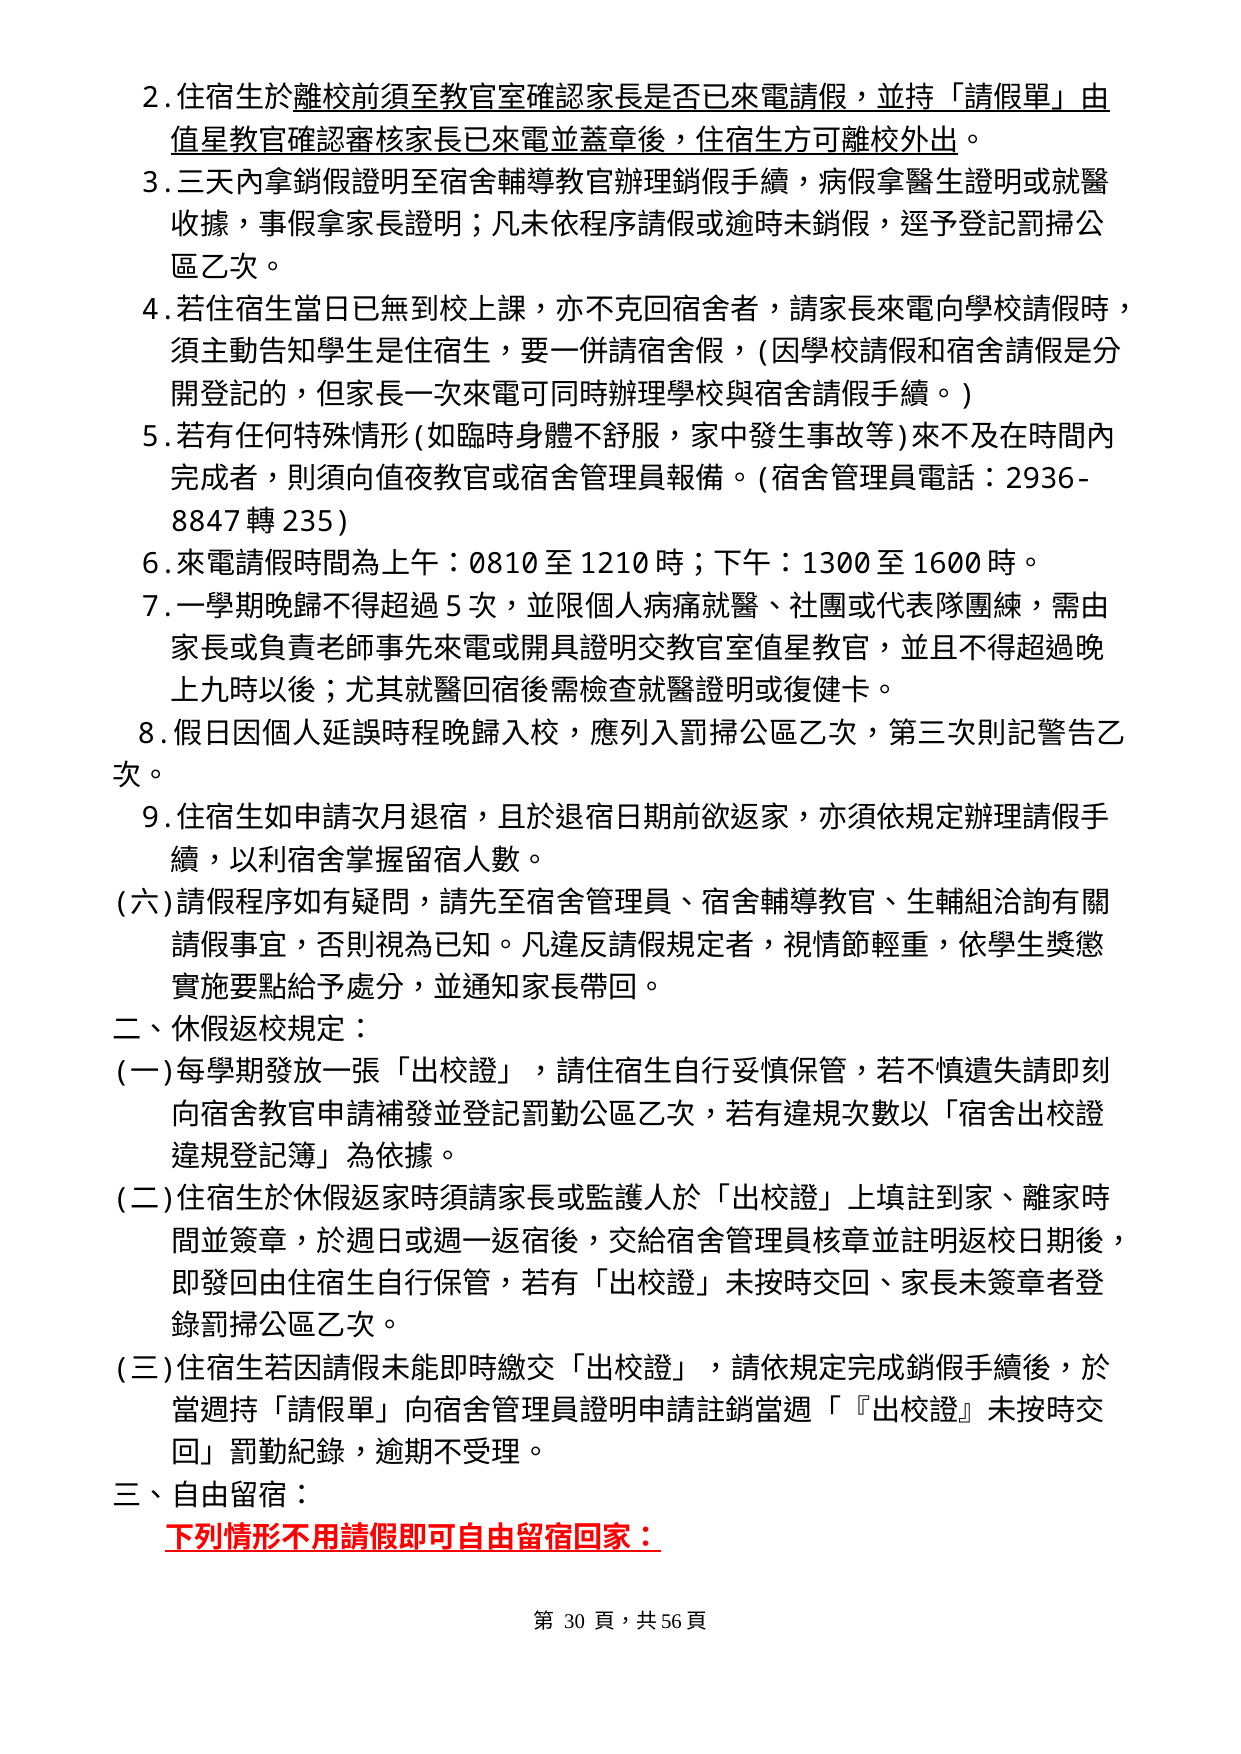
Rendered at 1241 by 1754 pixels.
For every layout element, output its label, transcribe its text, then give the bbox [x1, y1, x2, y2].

text 6.來電請假時間為上午：0810至1210時；下午：1300至1600時。 [112, 540, 1128, 582]
text 7.一學期晚歸不得超過5次，並限個人病痛就醫、社團或代表隊團練，需由家長或負責老師事先來電或開具證明交教官室值星教官，並且不得超過晚上九時以後；尤其就醫回宿後需檢查就醫證明或復健卡。 [141, 582, 1128, 709]
text 4.若住宿生當日已無到校上課，亦不克回宿舍者，請家長來電向學校請假時，須主動告知學生是住宿生，要一併請宿舍假，(因學校請假和宿舍請假是分開登記的，但家長一次來電可同時辦理學校與宿舍請假手續。) [141, 286, 1128, 413]
text 9.住宿生如申請次月退宿，且於退宿日期前欲返家，亦須依規定辦理請假手續，以利宿舍掌握留宿人數。 [141, 794, 1128, 879]
text 三、自由留宿： [112, 1471, 1128, 1513]
text (六)請假程序如有疑問，請先至宿舍管理員、宿舍輔導教官、生輔組洽詢有關請假事宜，否則視為已知。凡違反請假規定者，視情節輕重，依學生獎懲實施要點給予處分，並通知家長帶回。 [112, 879, 1128, 1006]
text 二、休假返校規定： [112, 1006, 1128, 1048]
text 3.三天內拿銷假證明至宿舍輔導教官辦理銷假手續，病假拿醫生證明或就醫收據，事假拿家長證明；凡未依程序請假或逾時未銷假，逕予登記罰掃公區乙次。 [141, 158, 1128, 286]
text (一)每學期發放一張「出校證」，請住宿生自行妥慎保管，若不慎遺失請即刻向宿舍教官申請補發並登記罰勤公區乙次，若有違規次數以「宿舍出校證違規登記簿」為依據。 [112, 1048, 1128, 1175]
text 8.假日因個人延誤時程晚歸入校，應列入罰掃公區乙次，第三次則記警告乙次。 [112, 709, 1128, 794]
text (三)住宿生若因請假未能即時繳交「出校證」，請依規定完成銷假手續後，於當週持「請假單」向宿舍管理員證明申請註銷當週「『出校證』未按時交回」罰勤紀錄，逾期不受理。 [112, 1344, 1128, 1471]
text 下列情形不用請假即可自由留宿回家： [112, 1513, 1128, 1556]
text 5.若有任何特殊情形(如臨時身體不舒服，家中發生事故等)來不及在時間內完成者，則須向值夜教官或宿舍管理員報備。(宿舍管理員電話：2936-8847轉235) [141, 413, 1128, 540]
text 2.住宿生於離校前須至教官室確認家長是否已來電請假，並持「請假單」由值星教官確認審核家長已來電並蓋章後，住宿生方可離校外出。 [141, 74, 1128, 158]
text (二)住宿生於休假返家時須請家長或監護人於「出校證」上填註到家、離家時間並簽章，於週日或週一返宿後，交給宿舍管理員核章並註明返校日期後，即發回由住宿生自行保管，若有「出校證」未按時交回、家長未簽章者登錄罰掃公區乙次。 [112, 1175, 1128, 1344]
